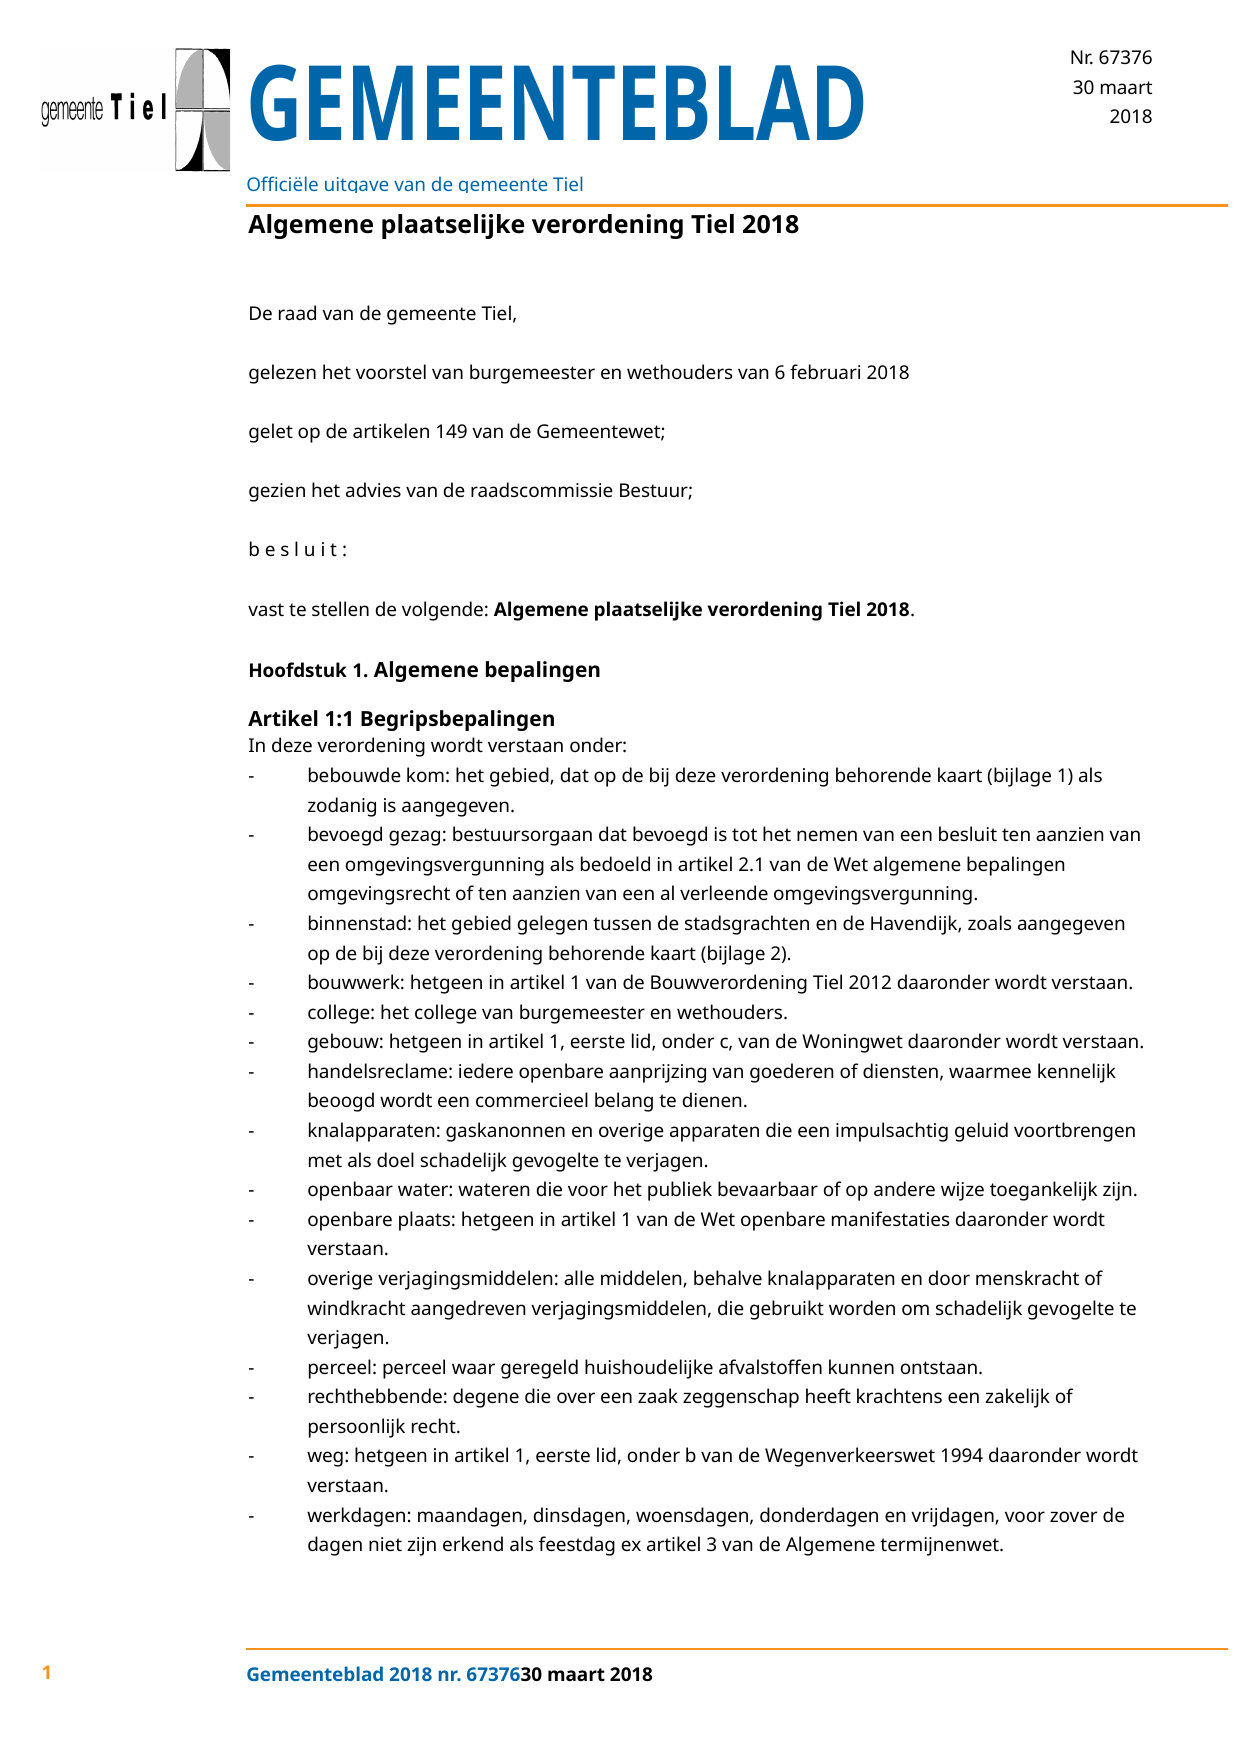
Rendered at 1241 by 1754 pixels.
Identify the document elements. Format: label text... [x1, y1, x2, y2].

text Hoofdstuk 1. Algemene bepalingen [248, 655, 1152, 683]
text b e s l u i t : [248, 537, 1152, 562]
text Algemene plaatselijke verordening Tiel 2018 [248, 207, 1152, 241]
list handelsreclame: iedere openbare aanprijzing van goederen of diensten, waarmee kennelijk beoogd wordt een commercieel belang te dienen. [248, 1058, 1152, 1113]
list knalapparaten: gaskanonnen en overige apparaten die een impulsachtig geluid voortbrengen met als doel schadelijk gevogelte te verjagen. [248, 1117, 1152, 1172]
list bevoegd gezag: bestuursorgaan dat bevoegd is tot het nemen van een besluit ten aanzien van een omgevingsvergunning als bedoeld in artikel 2.1 van de Wet algemene bepalingen omgevingsrecht of ten aanzien van een al verleende omgevingsvergunning. [248, 821, 1152, 906]
text gezien het advies van de raadscommissie Bestuur; [248, 477, 1152, 503]
list rechthebbende: degene die over een zaak zeggenschap heeft krachtens een zakelijk of persoonlijk recht. [248, 1383, 1152, 1439]
list perceel: perceel waar geregeld huishoudelijke afvalstoffen kunnen ontstaan. [248, 1354, 1152, 1379]
picture [41, 47, 231, 172]
list college: het college van burgemeester en wethouders. [248, 999, 1152, 1024]
list binnenstad: het gebied gelegen tussen de stadsgrachten en de Havendijk, zoals aangegeven op de bij deze verordening behorende kaart (bijlage 2). [248, 910, 1152, 965]
list gebouw: hetgeen in artikel 1, eerste lid, onder c, van de Woningwet daaronder wordt verstaan. [248, 1028, 1152, 1054]
list bebouwde kom: het gebied, dat op de bij deze verordening behorende kaart (bijlage 1) als zodanig is aangegeven. [248, 762, 1152, 817]
text De raad van de gemeente Tiel, [248, 300, 1152, 326]
text Artikel 1:1 Begripsbepalingen [248, 704, 1152, 733]
text gelet op de artikelen 149 van de Gemeentewet; [248, 418, 1152, 444]
list bouwwerk: hetgeen in artikel 1 van de Bouwverordening Tiel 2012 daaronder wordt verstaan. [248, 969, 1152, 995]
list openbare plaats: hetgeen in artikel 1 van de Wet openbare manifestaties daaronder wordt verstaan. [248, 1206, 1152, 1261]
list openbaar water: wateren die voor het publiek bevaarbaar of op andere wijze toegankelijk zijn. [248, 1176, 1152, 1202]
list weg: hetgeen in artikel 1, eerste lid, onder b van de Wegenverkeerswet 1994 daaronder wordt verstaan. [248, 1443, 1152, 1498]
text vast te stellen de volgende: Algemene plaatselijke verordening Tiel 2018. [248, 596, 1152, 621]
text gelezen het voorstel van burgemeester en wethouders van 6 februari 2018 [248, 359, 1152, 385]
text In deze verordening wordt verstaan onder: [248, 733, 1152, 758]
list werkdagen: maandagen, dinsdagen, woensdagen, donderdagen en vrijdagen, voor zover de dagen niet zijn erkend als feestdag ex artikel 3 van de Algemene termijnenwet. [248, 1502, 1152, 1557]
list overige verjagingsmiddelen: alle middelen, behalve knalapparaten en door menskracht of windkracht aangedreven verjagingsmiddelen, die gebruikt worden om schadelijk gevogelte te verjagen. [248, 1265, 1152, 1350]
